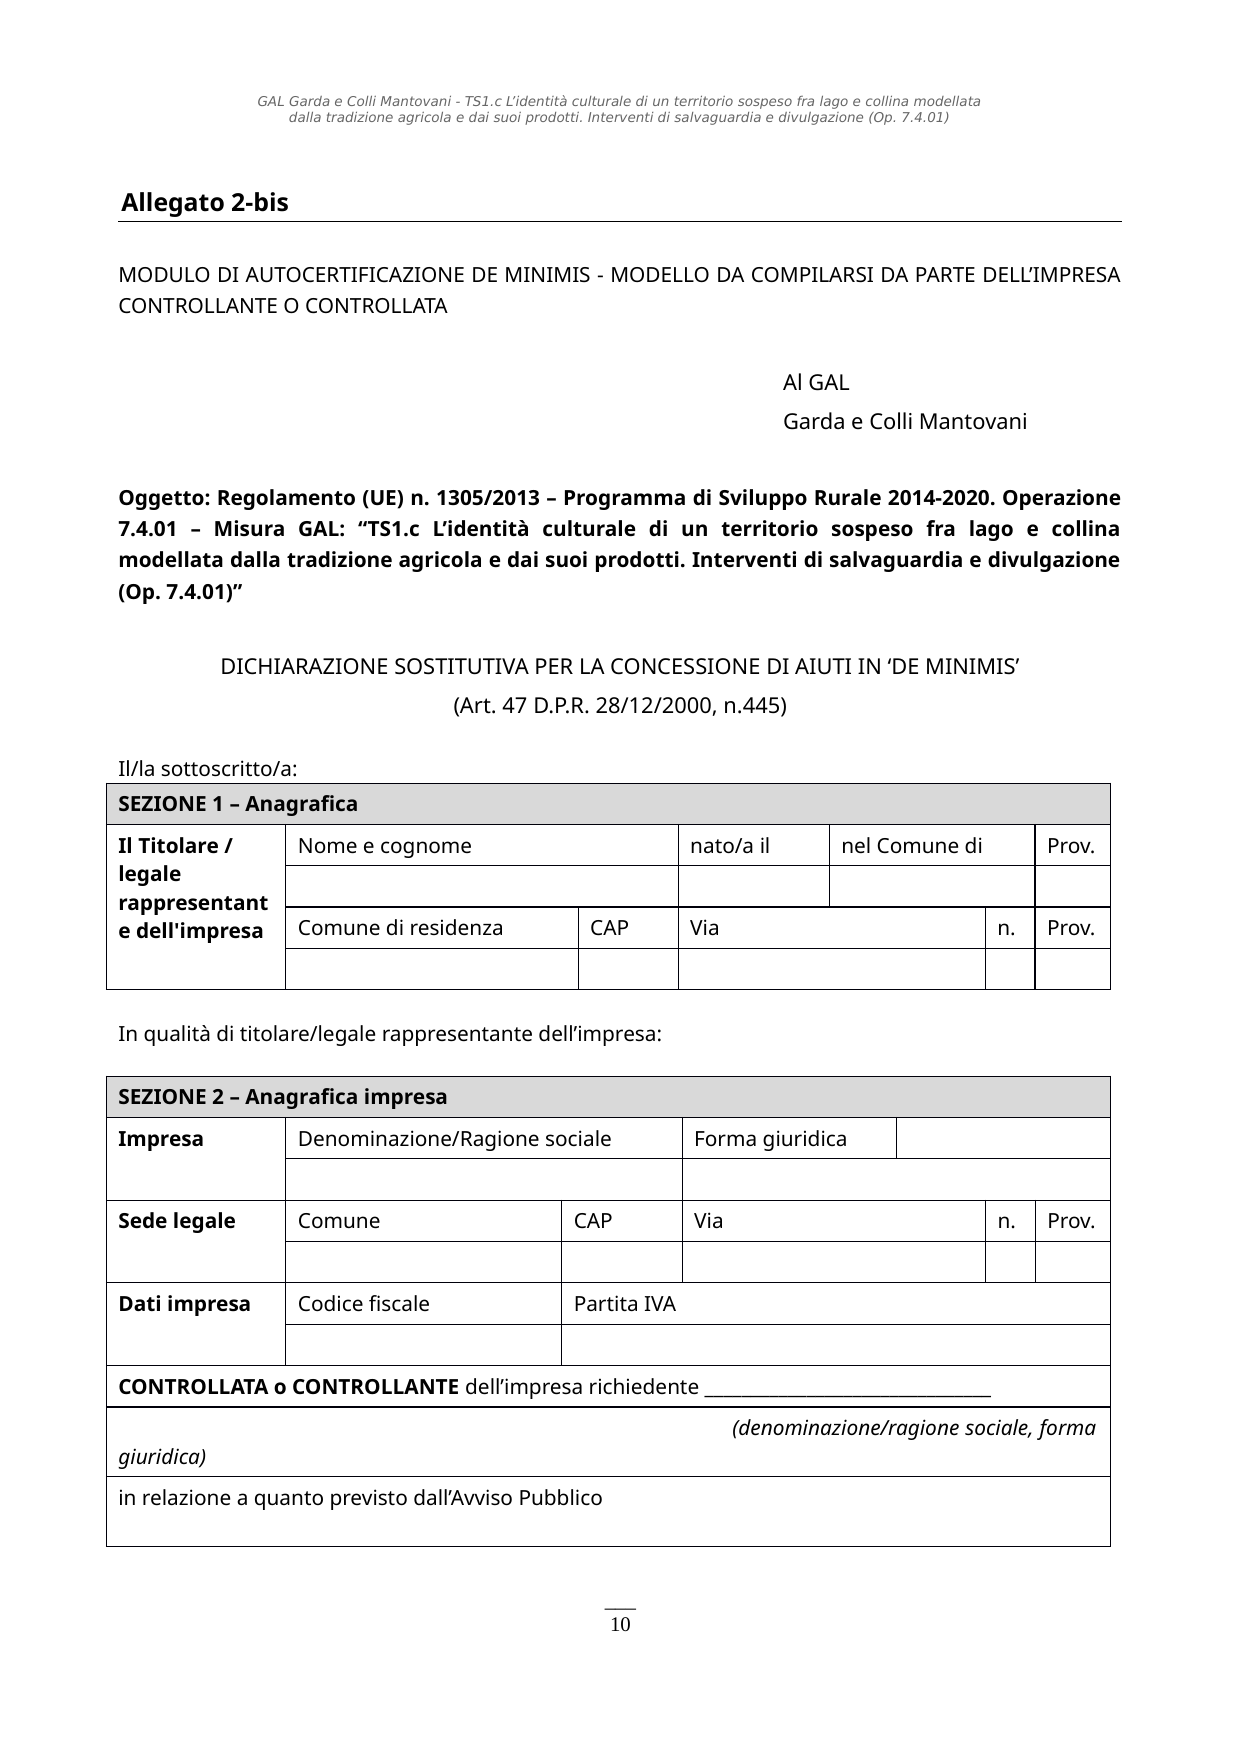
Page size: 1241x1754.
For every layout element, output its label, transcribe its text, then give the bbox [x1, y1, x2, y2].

table_cell CONTROLLATA o CONTROLLANTE dell’impresa richiedente _______________________________ [107, 1366, 1110, 1406]
text Al GAL [118, 367, 1122, 397]
table_cell Nome e cognome [286, 825, 678, 865]
table_cell Via [683, 1201, 985, 1241]
text Oggetto: Regolamento (UE) n. 1305/2013 – Programma di Sviluppo Rurale 2014-2020. Operazione 7.4.01 – Misura GAL: “TS1.c L’identità culturale di un territorio sospeso fra lago e collina modellata dalla tradizione agricola e dai suoi prodotti. Interventi di salvaguardia e divulgazione (Op. 7.4.01)” [118, 483, 1122, 605]
table_cell [579, 949, 678, 989]
table_cell [897, 1118, 1110, 1158]
table_cell [986, 949, 1034, 989]
table_cell nel Comune di [830, 825, 1034, 865]
table_cell [679, 866, 829, 906]
table_cell [830, 866, 1034, 906]
table_cell [683, 1242, 985, 1282]
table_cell [562, 1325, 1110, 1365]
table_cell in relazione a quanto previsto dall’Avviso Pubblico [107, 1477, 1110, 1546]
table_cell [286, 1159, 682, 1199]
table_cell Codice fiscale [286, 1283, 561, 1324]
table_cell (denominazione/ragione sociale, forma giuridica) [107, 1408, 1110, 1476]
text DICHIARAZIONE SOSTITUTIVA PER LA CONCESSIONE DI AIUTI IN ‘DE MINIMIS’ [118, 651, 1122, 681]
subtitle Allegato 2-bis [118, 182, 1122, 221]
text (Art. 47 D.P.R. 28/12/2000, n.445) [118, 690, 1122, 720]
table_cell Partita IVA [562, 1283, 1110, 1324]
text Garda e Colli Mantovani [118, 406, 1122, 436]
table_cell [1036, 949, 1110, 989]
table_cell [683, 1159, 1110, 1199]
table_cell [286, 1242, 561, 1282]
table_cell [679, 949, 985, 989]
text Il/la sottoscritto/a: [118, 754, 1122, 782]
table_header SEZIONE 2 – Anagrafica impresa [107, 1077, 1110, 1117]
table_cell Via [679, 908, 985, 948]
table_cell Impresa [107, 1118, 285, 1199]
table_cell [286, 1325, 561, 1365]
table_cell CAP [579, 908, 678, 948]
table_cell [286, 866, 678, 906]
table_cell Comune di residenza [286, 908, 578, 948]
table_header SEZIONE 1 – Anagrafica [107, 784, 1110, 824]
table_cell Prov. [1036, 825, 1110, 865]
table_cell [1036, 866, 1110, 906]
table_cell [562, 1242, 682, 1282]
table_cell Denominazione/Ragione sociale [286, 1118, 682, 1158]
table_cell Dati impresa [107, 1283, 285, 1365]
table_cell nato/a il [679, 825, 829, 865]
table_cell CAP [562, 1201, 682, 1241]
table_cell n. [986, 1201, 1035, 1241]
table_cell [986, 1242, 1035, 1282]
table_cell [286, 949, 578, 989]
text In qualità di titolare/legale rappresentante dell’impresa: [118, 1019, 1122, 1047]
table_cell Forma giuridica [683, 1118, 896, 1158]
table_cell Prov. [1036, 1201, 1110, 1241]
text MODULO DI AUTOCERTIFICAZIONE DE MINIMIS - MODELLO DA COMPILARSI DA PARTE DELL’IMPRESA CONTROLLANTE O CONTROLLATA [118, 260, 1122, 320]
table_cell Prov. [1036, 908, 1110, 948]
table_cell n. [986, 908, 1034, 948]
table_cell [1036, 1242, 1110, 1282]
table_cell Sede legale [107, 1201, 285, 1282]
table_cell Il Titolare / legale rappresentante dell'impresa [107, 825, 285, 989]
table_cell Comune [286, 1201, 561, 1241]
